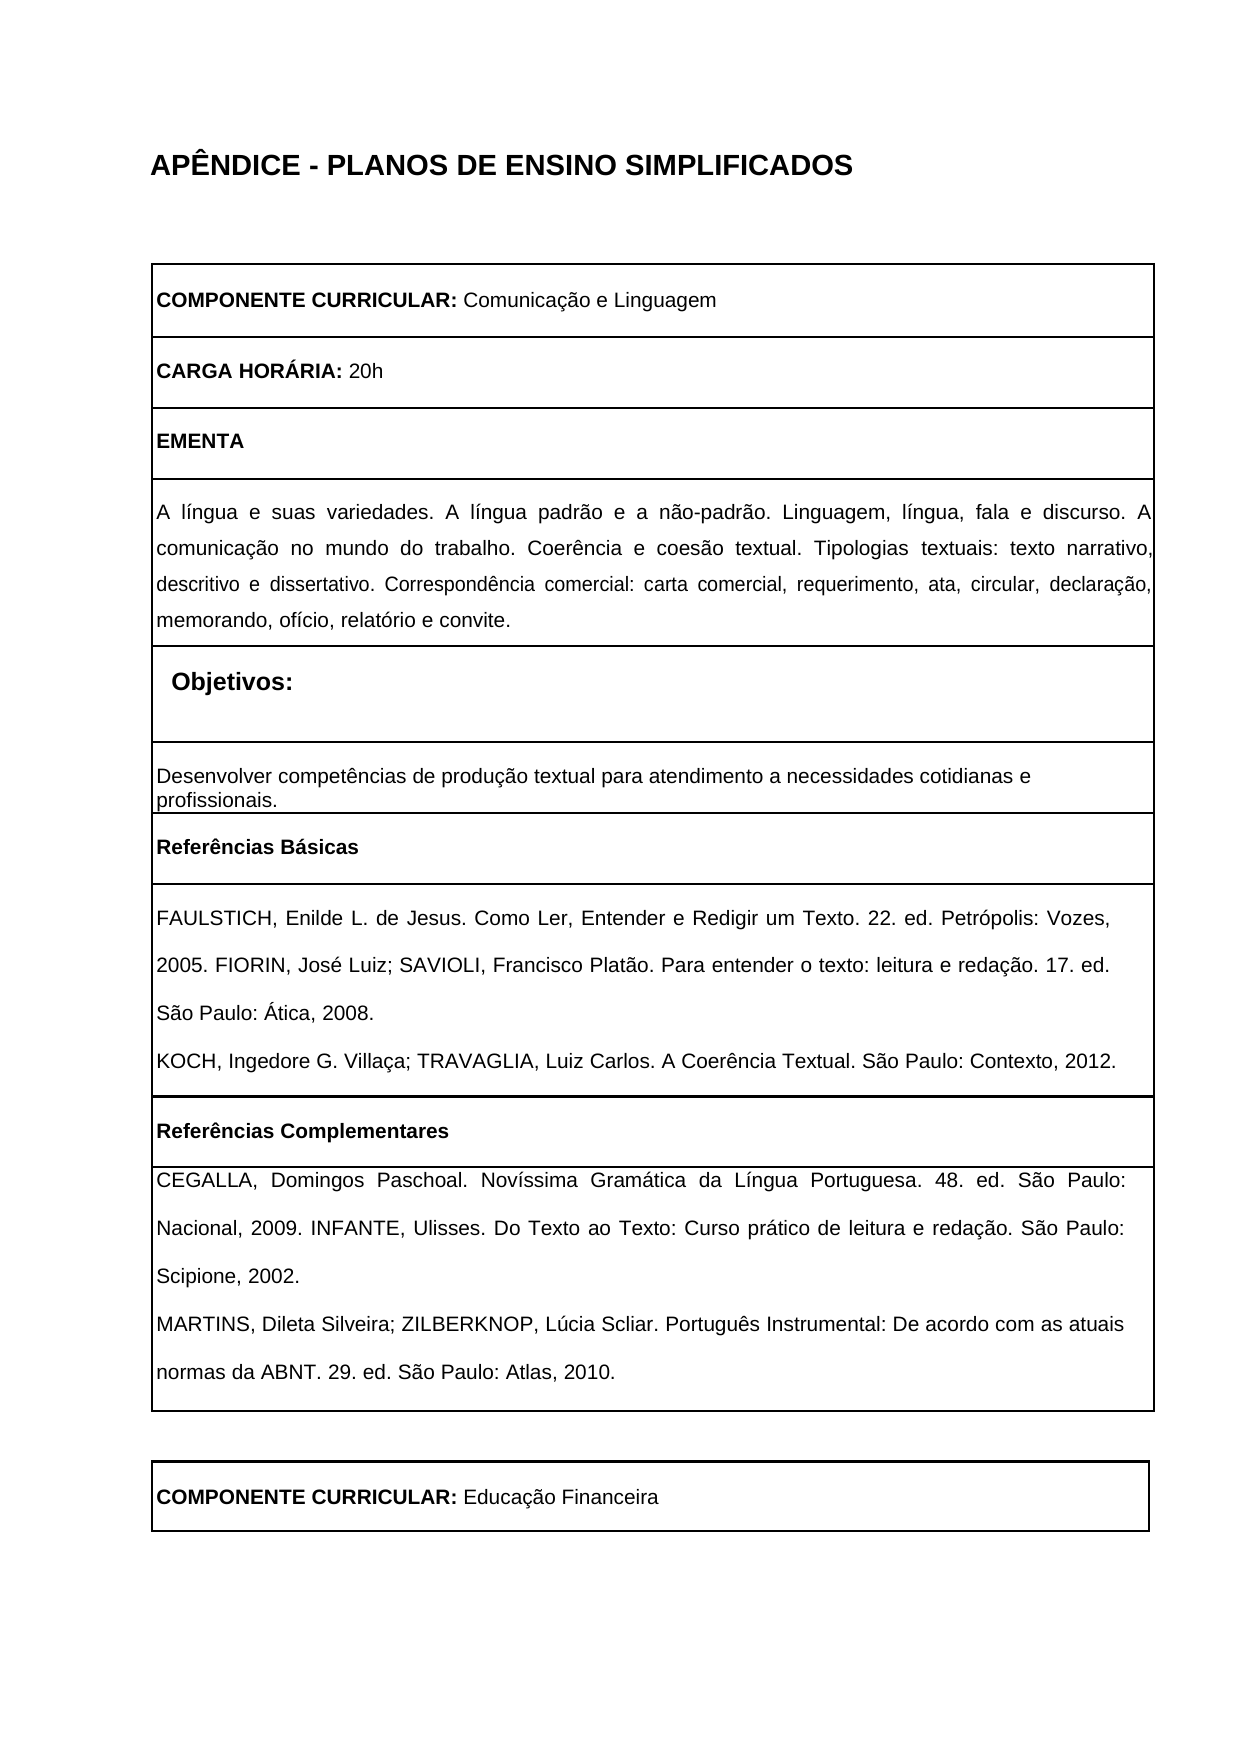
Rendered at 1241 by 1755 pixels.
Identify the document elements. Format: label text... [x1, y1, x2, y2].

table_cell Referências Básicas [153, 814, 1153, 882]
subtitle APÊNDICE - PLANOS DE ENSINO SIMPLIFICADOS [150, 148, 1166, 182]
table_cell EMENTA [153, 409, 1153, 477]
table_header COMPONENTE CURRICULAR: Comunicação e Linguagem [153, 265, 1153, 336]
table_cell Desenvolver competências de produção textual para atendimento a necessidades cotidianas e profissionais. [153, 743, 1153, 812]
table_header COMPONENTE CURRICULAR: Educação Financeira [153, 1463, 1148, 1530]
table_cell A língua e suas variedades. A língua padrão e a não-padrão. Linguagem, língua, fala e discurso. A comunicação no mundo do trabalho. Coerência e coesão textual. Tipologias textuais: texto narrativo, descritivo e dissertativo. Correspondência comercial: carta comercial, requerimento, ata, circular, declaração, memorando, ofício, relatório e convite. [153, 480, 1153, 645]
table_cell Objetivos: [153, 647, 1153, 741]
table_cell FAULSTICH, Enilde L. de Jesus. Como Ler, Entender e Redigir um Texto. 22. ed. Petrópolis: Vozes, 2005. FIORIN, José Luiz; SAVIOLI, Francisco Platão. Para entender o texto: leitura e redação. 17. ed. São Paulo: Ática, 2008. KOCH, Ingedore G. Villaça; TRAVAGLIA, Luiz Carlos. A Coerência Textual. São Paulo: Contexto, 2012. [153, 885, 1153, 1095]
table_cell CARGA HORÁRIA: 20h [153, 338, 1153, 407]
table_cell CEGALLA, Domingos Paschoal. Novíssima Gramática da Língua Portuguesa. 48. ed. São Paulo: Nacional, 2009. INFANTE, Ulisses. Do Texto ao Texto: Curso prático de leitura e redação. São Paulo: Scipione, 2002. MARTINS, Dileta Silveira; ZILBERKNOP, Lúcia Scliar. Português Instrumental: De acordo com as atuais normas da ABNT. 29. ed. São Paulo: Atlas, 2010. [153, 1168, 1153, 1410]
table_cell Referências Complementares [153, 1098, 1153, 1166]
